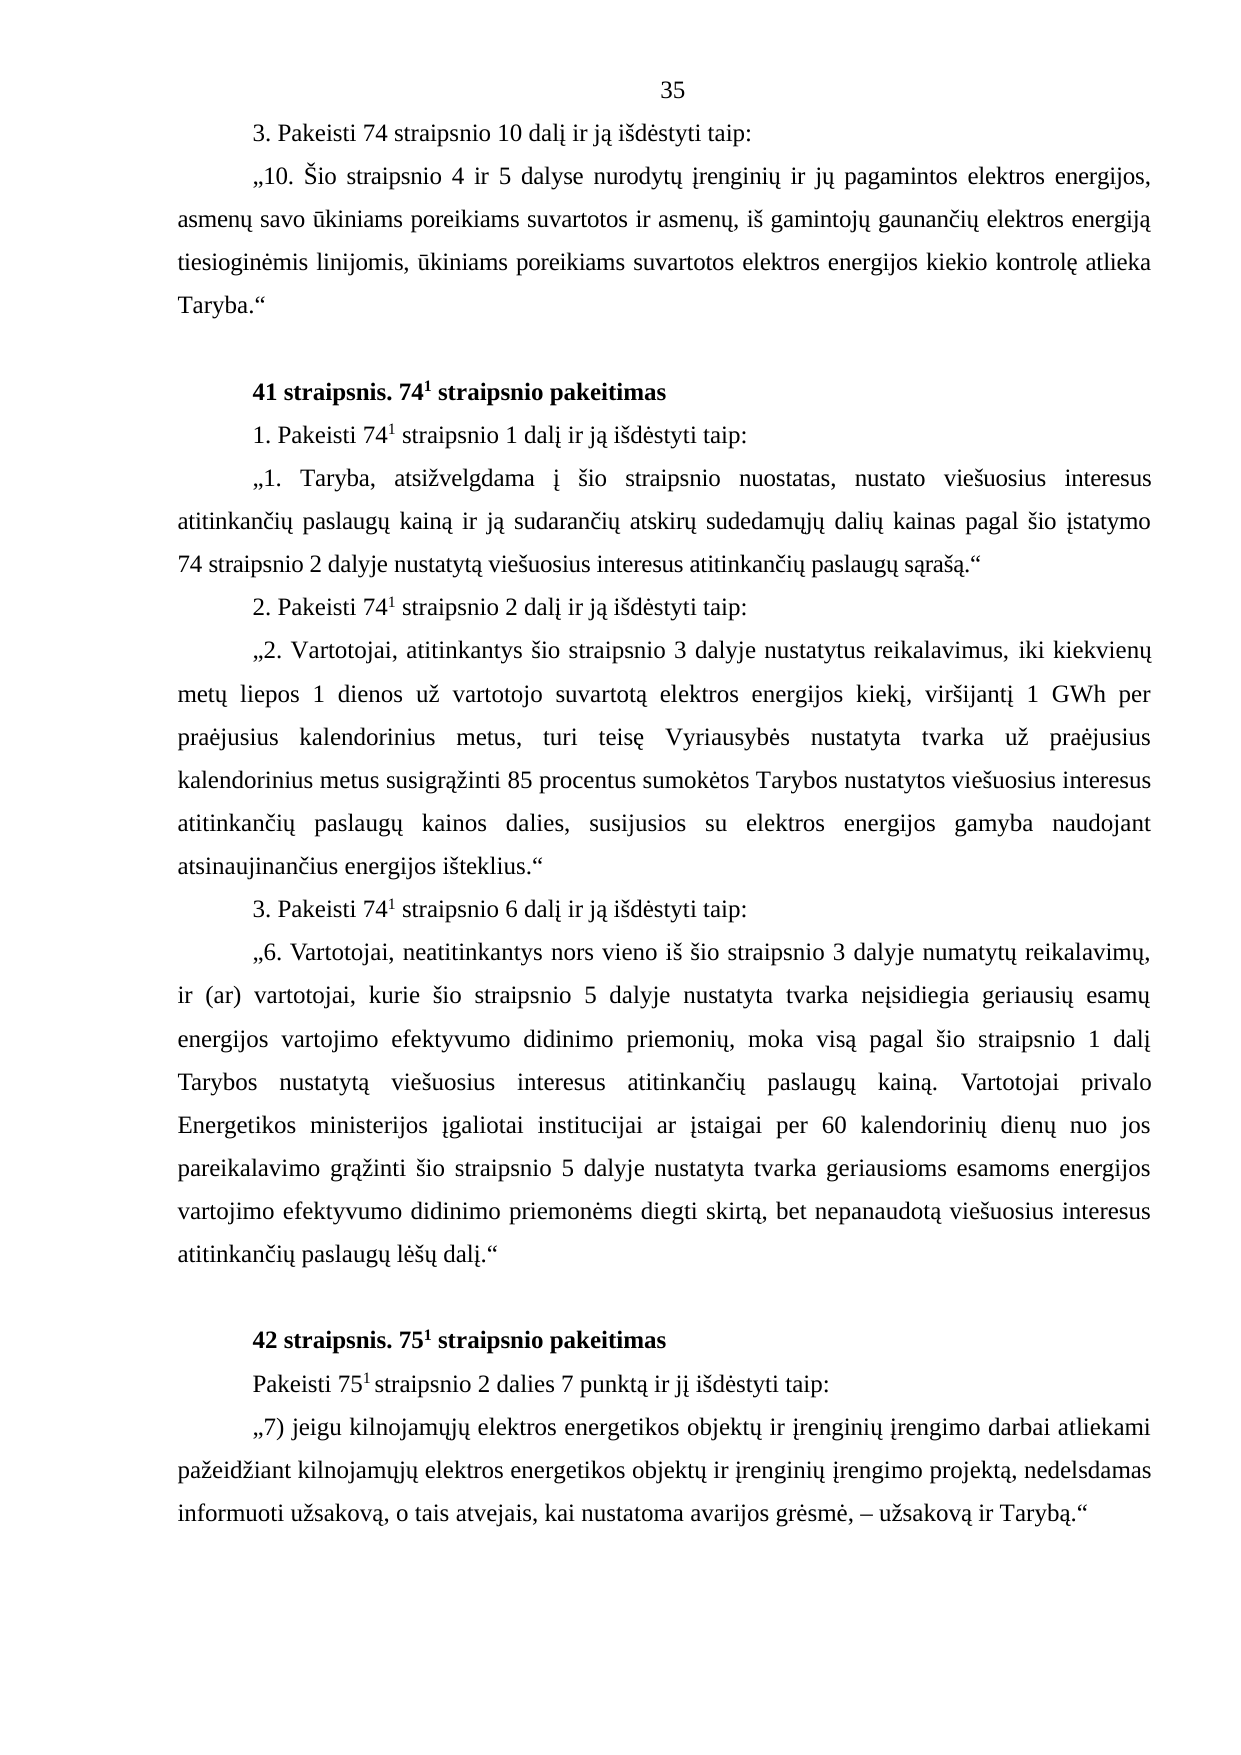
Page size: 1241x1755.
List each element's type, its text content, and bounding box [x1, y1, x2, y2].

text „2. Vartotojai, atitinkantys šio straipsnio 3 dalyje nustatytus reikalavimus, iki kiekvienų metų liepos 1 dienos už vartotojo suvartotą elektros energijos kiekį, viršijantį 1 GWh per praėjusius kalendorinius metus, turi teisę Vyriausybės nustatyta tvarka už praėjusius kalendorinius metus susigrąžinti 85 procentus sumokėtos Tarybos nustatytos viešuosius interesus atitinkančių paslaugų kainos dalies, susijusios su elektros energijos gamyba naudojant atsinaujinančius energijos išteklius.“ [177, 636, 1152, 880]
text „7) jeigu kilnojamųjų elektros energetikos objektų ir įrenginių įrengimo darbai atliekami pažeidžiant kilnojamųjų elektros energetikos objektų ir įrenginių įrengimo projektą, nedelsdamas informuoti užsakovą, o tais atvejais, kai nustatoma avarijos grėsmė, – užsakovą ir Tarybą.“ [177, 1412, 1152, 1527]
text „6. Vartotojai, neatitinkantys nors vieno iš šio straipsnio 3 dalyje numatytų reikalavimų, ir (ar) vartotojai, kurie šio straipsnio 5 dalyje nustatyta tvarka neįsidiegia geriausių esamų energijos vartojimo efektyvumo didinimo priemonių, moka visą pagal šio straipsnio 1 dalį Tarybos nustatytą viešuosius interesus atitinkančių paslaugų kainą. Vartotojai privalo Energetikos ministerijos įgaliotai institucijai ar įstaigai per 60 kalendorinių dienų nuo jos pareikalavimo grąžinti šio straipsnio 5 dalyje nustatyta tvarka geriausioms esamoms energijos vartojimo efektyvumo didinimo priemonėms diegti skirtą, bet nepanaudotą viešuosius interesus atitinkančių paslaugų lėšų dalį.“ [177, 937, 1152, 1268]
text „1. Taryba, atsižvelgdama į šio straipsnio nuostatas, nustato viešuosius interesus atitinkančių paslaugų kainą ir ją sudarančių atskirų sudedamųjų dalių kainas pagal šio įstatymo 74 straipsnio 2 dalyje nustatytą viešuosius interesus atitinkančių paslaugų sąrašą.“ [177, 463, 1152, 578]
text 41 straipsnis. 741 straipsnio pakeitimas [177, 377, 1152, 406]
text 2. Pakeisti 741 straipsnio 2 dalį ir ją išdėstyti taip: [177, 592, 1152, 621]
text „10. Šio straipsnio 4 ir 5 dalyse nurodytų įrenginių ir jų pagamintos elektros energijos, asmenų savo ūkiniams poreikiams suvartotos ir asmenų, iš gamintojų gaunančių elektros energiją tiesioginėmis linijomis, ūkiniams poreikiams suvartotos elektros energijos kiekio kontrolę atlieka Taryba.“ [177, 161, 1152, 319]
text 42 straipsnis. 751 straipsnio pakeitimas [177, 1326, 1152, 1354]
text 1. Pakeisti 741 straipsnio 1 dalį ir ją išdėstyti taip: [177, 420, 1152, 449]
text 3. Pakeisti 74 straipsnio 10 dalį ir ją išdėstyti taip: [177, 118, 1152, 147]
text 3. Pakeisti 741 straipsnio 6 dalį ir ją išdėstyti taip: [177, 894, 1152, 923]
text Pakeisti 751 straipsnio 2 dalies 7 punktą ir jį išdėstyti taip: [177, 1369, 1152, 1397]
